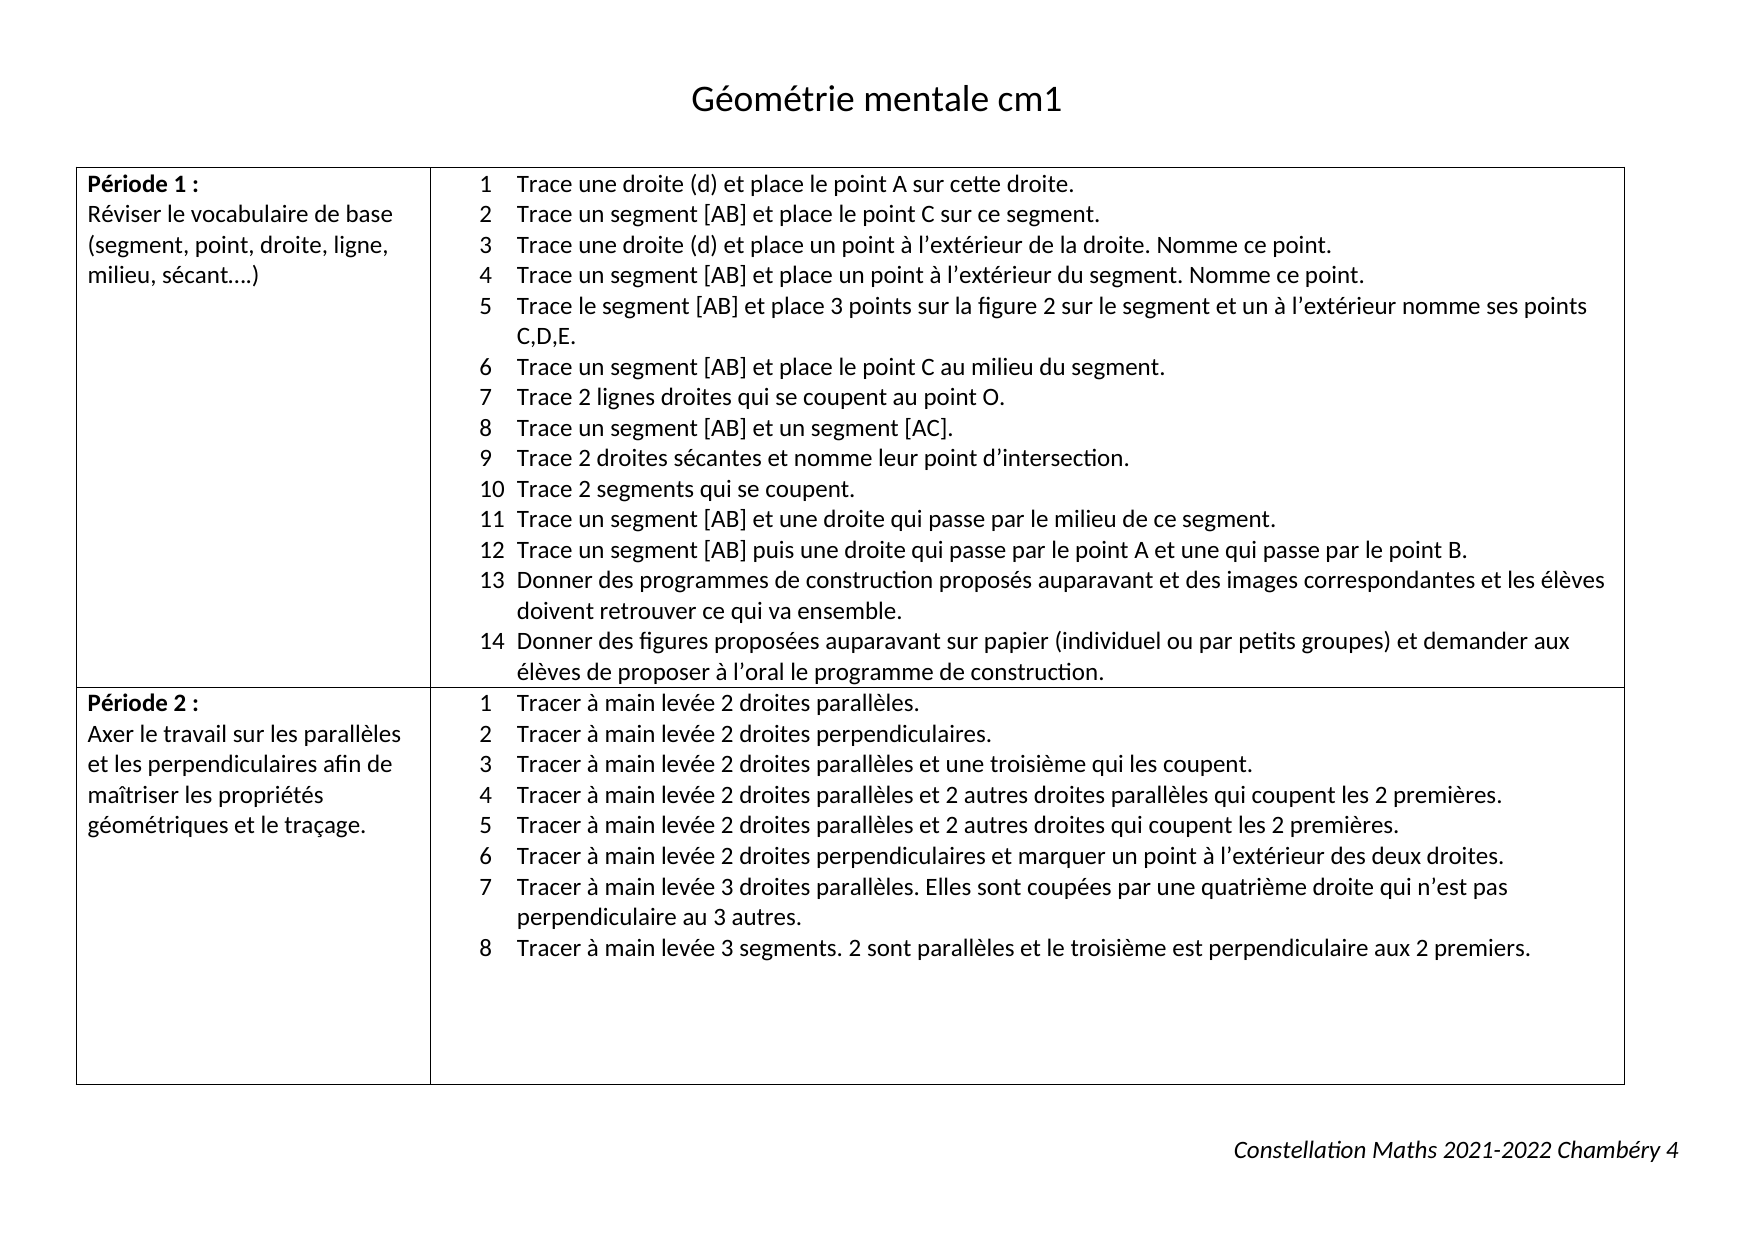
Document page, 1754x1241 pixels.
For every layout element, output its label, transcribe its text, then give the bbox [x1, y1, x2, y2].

table_cell Période 2 : Axer le travail sur les parallèles et les perpendiculaires afin de maîtriser les propriétés géométriques et le traçage. [77, 688, 430, 1084]
table_cell Tracer à main levée 2 droites parallèles. Tracer à main levée 2 droites perpendiculaires. Tracer à main levée 2 droites parallèles et une troisième qui les coupent. Tracer à main levée 2 droites parallèles et 2 autres droites parallèles qui coupent les 2 premières. Tracer à main levée 2 droites parallèles et 2 autres droites qui coupent les 2 premières. Tracer à main levée 2 droites perpendiculaires et marquer un point à l’extérieur des deux droites. Tracer à main levée 3 droites parallèles. Elles sont coupées par une quatrième droite qui n’est pas perpendiculaire au 3 autres. Tracer à main levée 3 segments. 2 sont parallèles et le troisième est perpendiculaire aux 2 premiers. [431, 688, 1624, 1084]
table_header Trace une droite (d) et place le point A sur cette droite. Trace un segment [AB] et place le point C sur ce segment. Trace une droite (d) et place un point à l’extérieur de la droite. Nomme ce point. Trace un segment [AB] et place un point à l’extérieur du segment. Nomme ce point. Trace le segment [AB] et place 3 points sur la figure 2 sur le segment et un à l’extérieur nomme ses points C,D,E. Trace un segment [AB] et place le point C au milieu du segment. Trace 2 lignes droites qui se coupent au point O. Trace un segment [AB] et un segment [AC]. Trace 2 droites sécantes et nomme leur point d’intersection. Trace 2 segments qui se coupent. Trace un segment [AB] et une droite qui passe par le milieu de ce segment. Trace un segment [AB] puis une droite qui passe par le point A et une qui passe par le point B. Donner des programmes de construction proposés auparavant et des images correspondantes et les élèves doivent retrouver ce qui va ensemble. Donner des figures proposées auparavant sur papier (individuel ou par petits groupes) et demander aux élèves de proposer à l’oral le programme de construction. [431, 168, 1624, 687]
table_header Période 1 : Réviser le vocabulaire de base (segment, point, droite, ligne, milieu, sécant….) [77, 168, 430, 687]
text Géométrie mentale cm1 [75, 75, 1679, 121]
